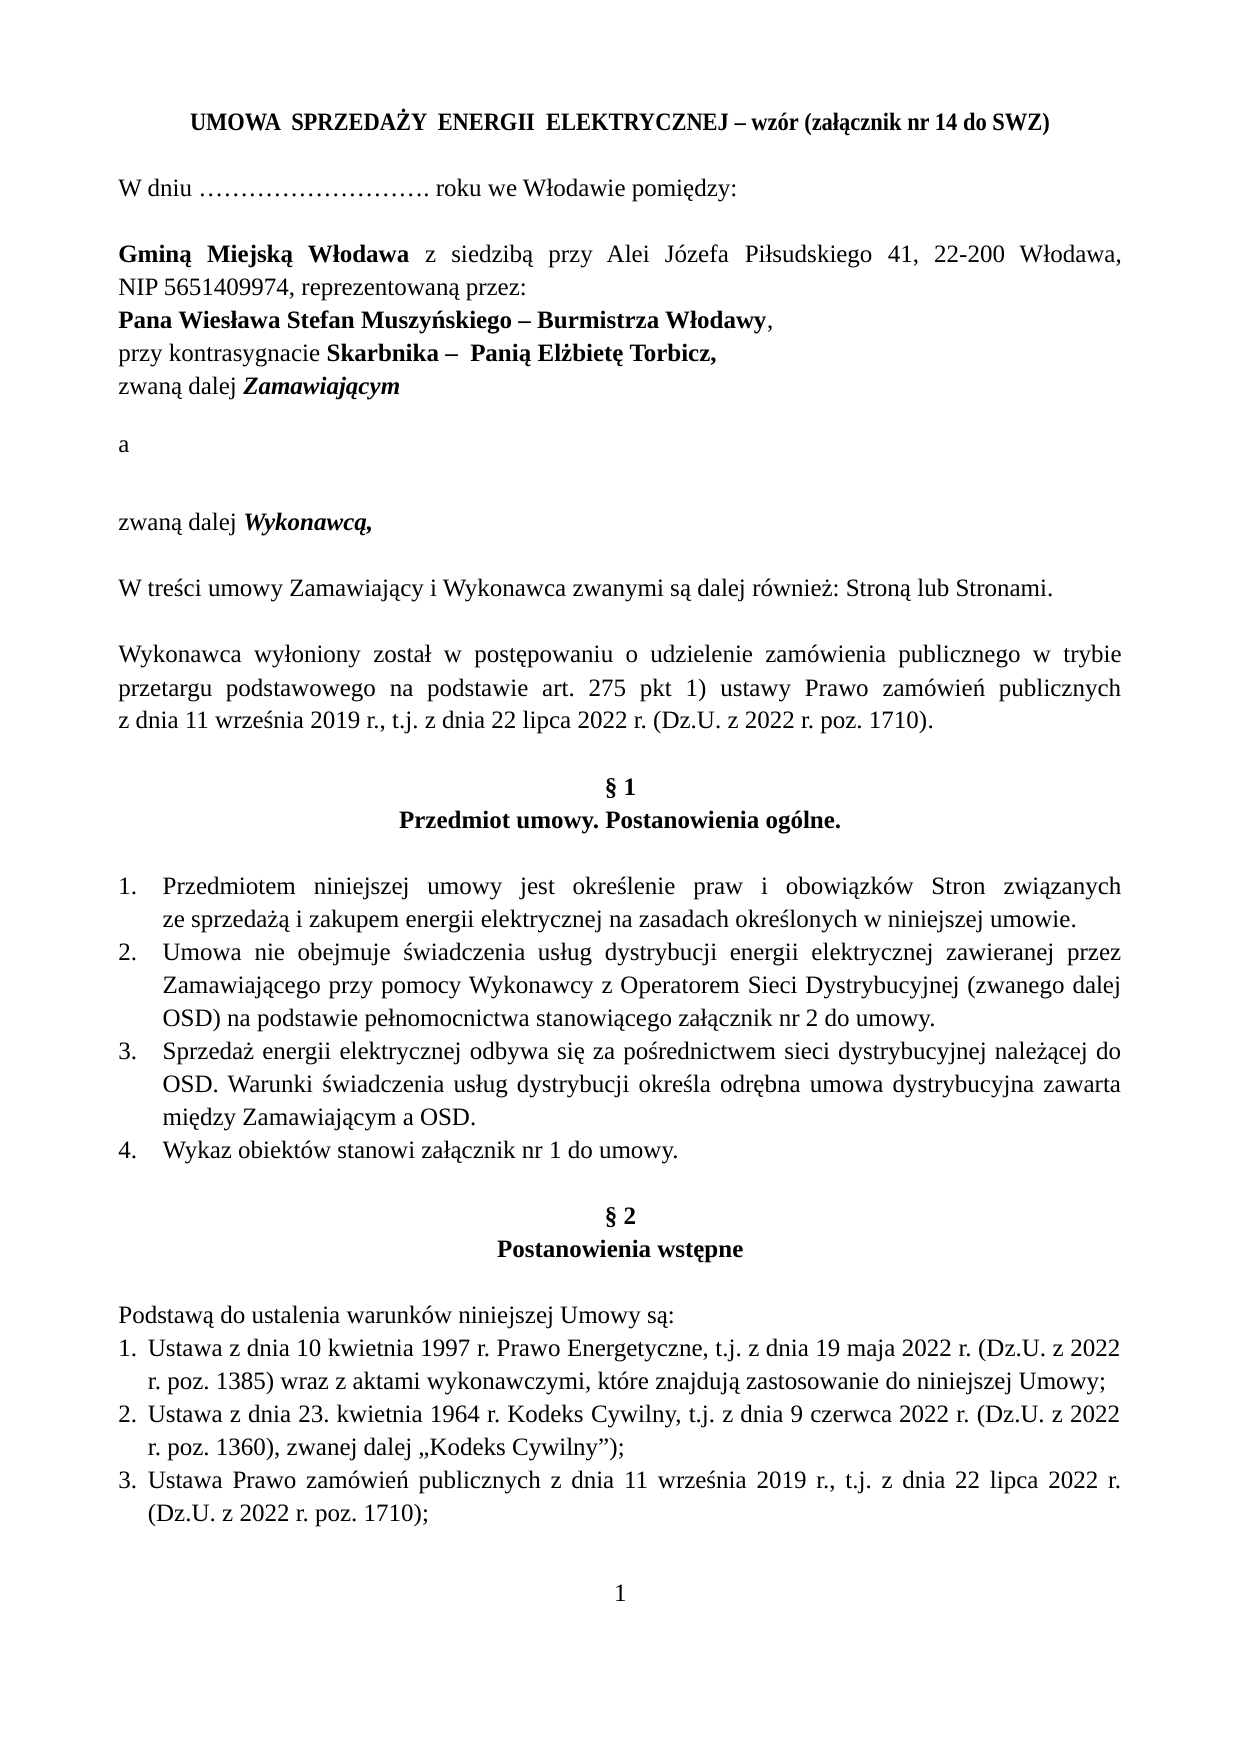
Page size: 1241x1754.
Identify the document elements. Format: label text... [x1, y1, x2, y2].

text § 2 [118, 1201, 1122, 1230]
text W treści umowy Zamawiający i Wykonawca zwanymi są dalej również: Stroną lub Stronami. [118, 573, 1122, 602]
list Ustawa z dnia 23. kwietnia 1964 r. Kodeks Cywilny, t.j. z dnia 9 czerwca 2022 r. (Dz.U. z 2022 r. poz. 1360), zwanej dalej „Kodeks Cywilny”); [118, 1399, 1122, 1461]
text Przedmiot umowy. Postanowienia ogólne. [118, 805, 1122, 833]
text przy kontrasygnacie Skarbnika – Panią Elżbietę Torbicz, [118, 338, 1122, 367]
list Przedmiotem niniejszej umowy jest określenie praw i obowiązków Stron związanych ze sprzedażą i zakupem energii elektrycznej na zasadach określonych w niniejszej umowie. [118, 871, 1122, 932]
text Pana Wiesława Stefan Muszyńskiego – Burmistrza Włodawy, [118, 305, 1122, 334]
text W dniu ………………………. roku we Włodawie pomiędzy: [118, 173, 1122, 202]
list Wykaz obiektów stanowi załącznik nr 1 do umowy. [118, 1135, 1122, 1164]
text a [118, 429, 1122, 458]
text § 1 [118, 772, 1122, 800]
text Wykonawca wyłoniony został w postępowaniu o udzielenie zamówienia publicznego w trybie przetargu podstawowego na podstawie art. 275 pkt 1) ustawy Prawo zamówień publicznych z dnia 11 września 2019 r., t.j. z dnia 22 lipca 2022 r. (Dz.U. z 2022 r. poz. 1710). [118, 639, 1122, 734]
text zwaną dalej Wykonawcą, [118, 507, 1122, 536]
text zwaną dalej Zamawiającym [118, 371, 1122, 400]
list Sprzedaż energii elektrycznej odbywa się za pośrednictwem sieci dystrybucyjnej należącej do OSD. Warunki świadczenia usług dystrybucji określa odrębna umowa dystrybucyjna zawarta między Zamawiającym a OSD. [118, 1036, 1122, 1131]
list Ustawa Prawo zamówień publicznych z dnia 11 września 2019 r., t.j. z dnia 22 lipca 2022 r. (Dz.U. z 2022 r. poz. 1710); [118, 1465, 1122, 1527]
text Gminą Miejską Włodawa z siedzibą przy Alei Józefa Piłsudskiego 41, 22-200 Włodawa, NIP 5651409974, reprezentowaną przez: [118, 239, 1122, 301]
text Postanowienia wstępne [118, 1234, 1122, 1263]
list Ustawa z dnia 10 kwietnia 1997 r. Prawo Energetyczne, t.j. z dnia 19 maja 2022 r. (Dz.U. z 2022 r. poz. 1385) wraz z aktami wykonawczymi, które znajdują zastosowanie do niniejszej Umowy; [118, 1333, 1122, 1395]
text UMOWA SPRZEDAŻY ENERGII ELEKTRYCZNEJ – wzór (załącznik nr 14 do SWZ) [118, 107, 1122, 136]
list Umowa nie obejmuje świadczenia usług dystrybucji energii elektrycznej zawieranej przez Zamawiającego przy pomocy Wykonawcy z Operatorem Sieci Dystrybucyjnej (zwanego dalej OSD) na podstawie pełnomocnictwa stanowiącego załącznik nr 2 do umowy. [118, 937, 1122, 1032]
text Podstawą do ustalenia warunków niniejszej Umowy są: [118, 1300, 1122, 1329]
